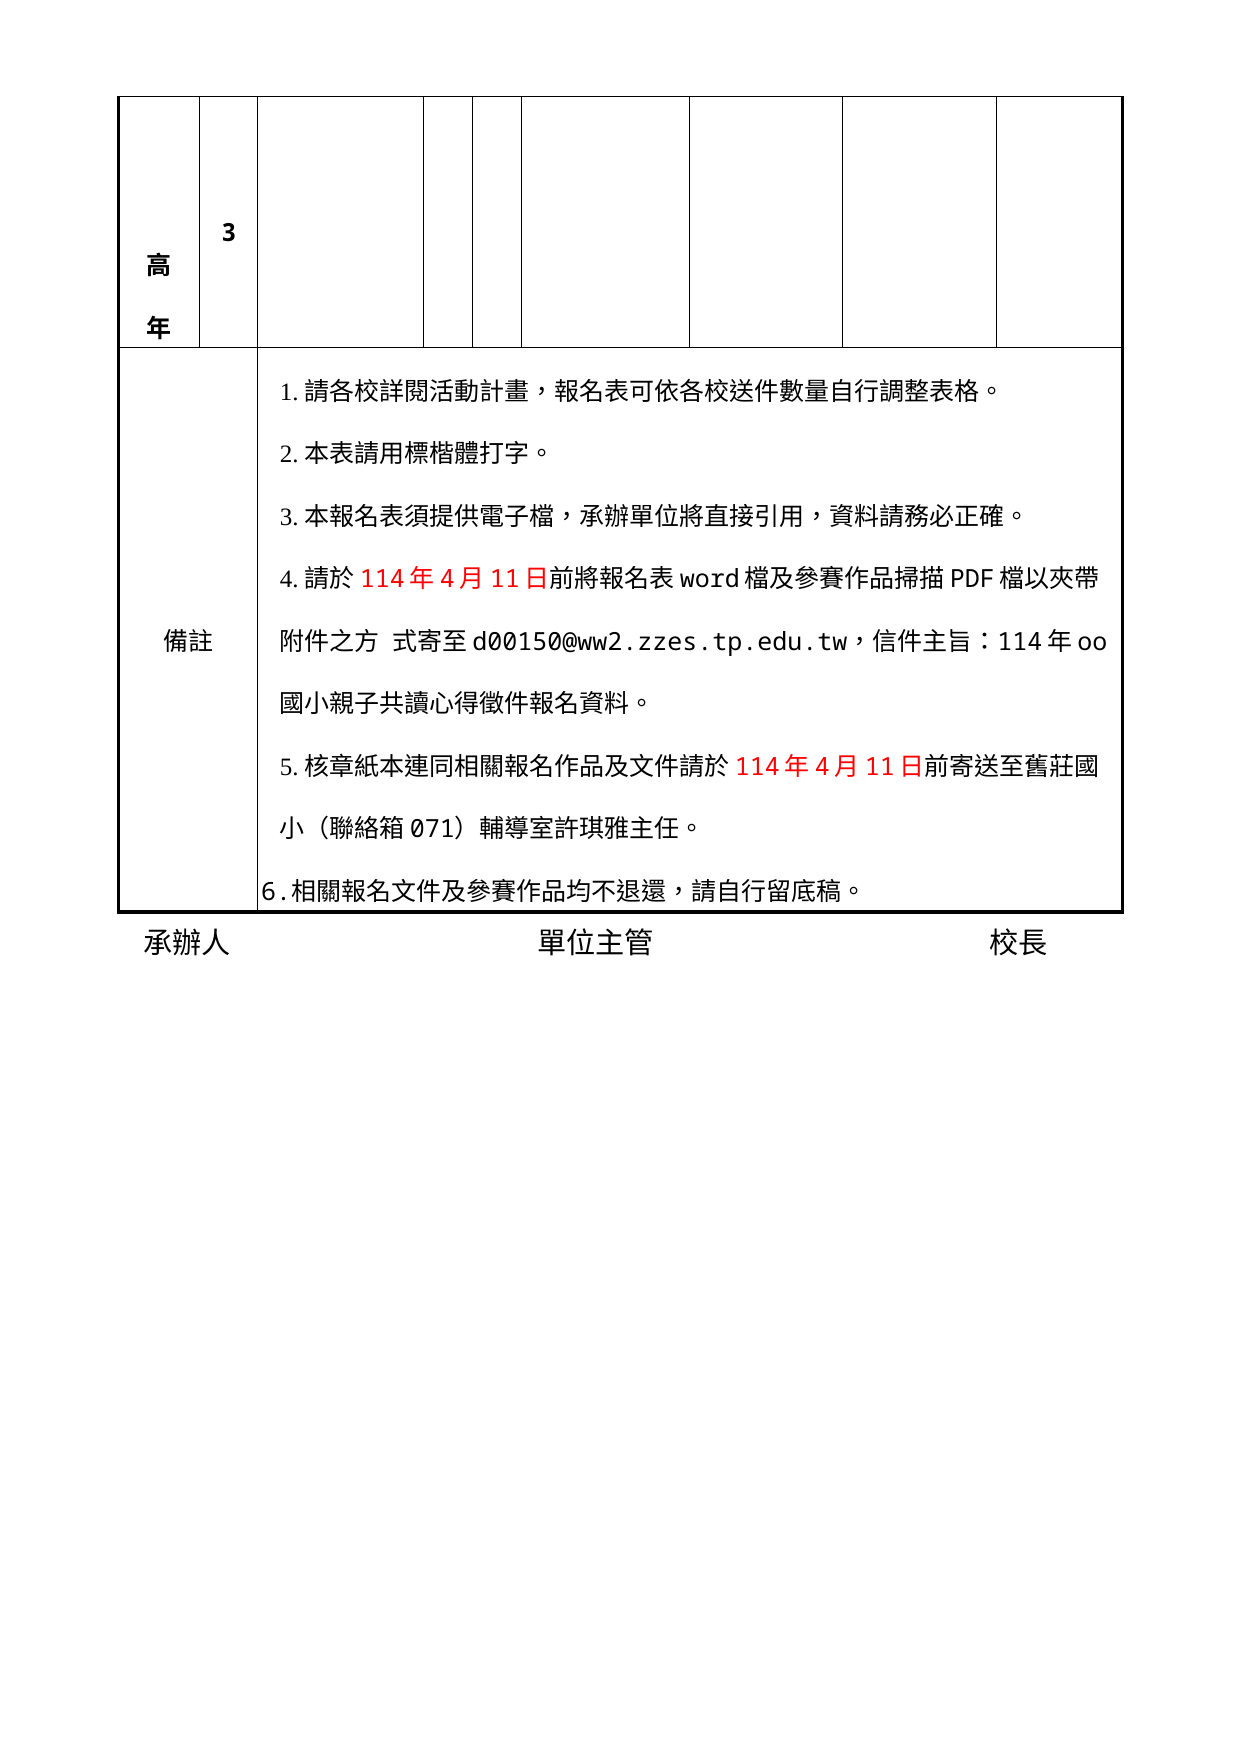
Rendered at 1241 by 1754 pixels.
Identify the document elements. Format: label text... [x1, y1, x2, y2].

table_cell 三 、 高 年 級 [120, 97, 199, 347]
table_cell [997, 97, 1121, 347]
table_cell [522, 97, 689, 347]
table_cell [690, 97, 842, 347]
text 承辦人 單位主管 校長 [143, 914, 1122, 963]
table_cell [258, 97, 423, 347]
table_cell 備註 [120, 348, 257, 910]
table_cell [843, 97, 996, 347]
table_cell 請各校詳閱活動計畫，報名表可依各校送件數量自行調整表格。 本表請用標楷體打字。 本報名表須提供電子檔，承辦單位將直接引用，資料請務必正確。 請於114年4月11日前將報名表word檔及參賽作品掃描PDF檔以夾帶附件之方 式寄至d00150@ww2.zzes.tp.edu.tw，信件主旨：114年oo國小親子共讀心得徵件報名資料。 核章紙本連同相關報名作品及文件請於114年4月11日前寄送至舊莊國小（聯絡箱071）輔導室許琪雅主任。 6.相關報名文件及參賽作品均不退還，請自行留底稿。 [258, 348, 1121, 910]
table_cell [424, 97, 472, 347]
table_cell [473, 97, 521, 347]
table_cell 3 [200, 97, 257, 347]
